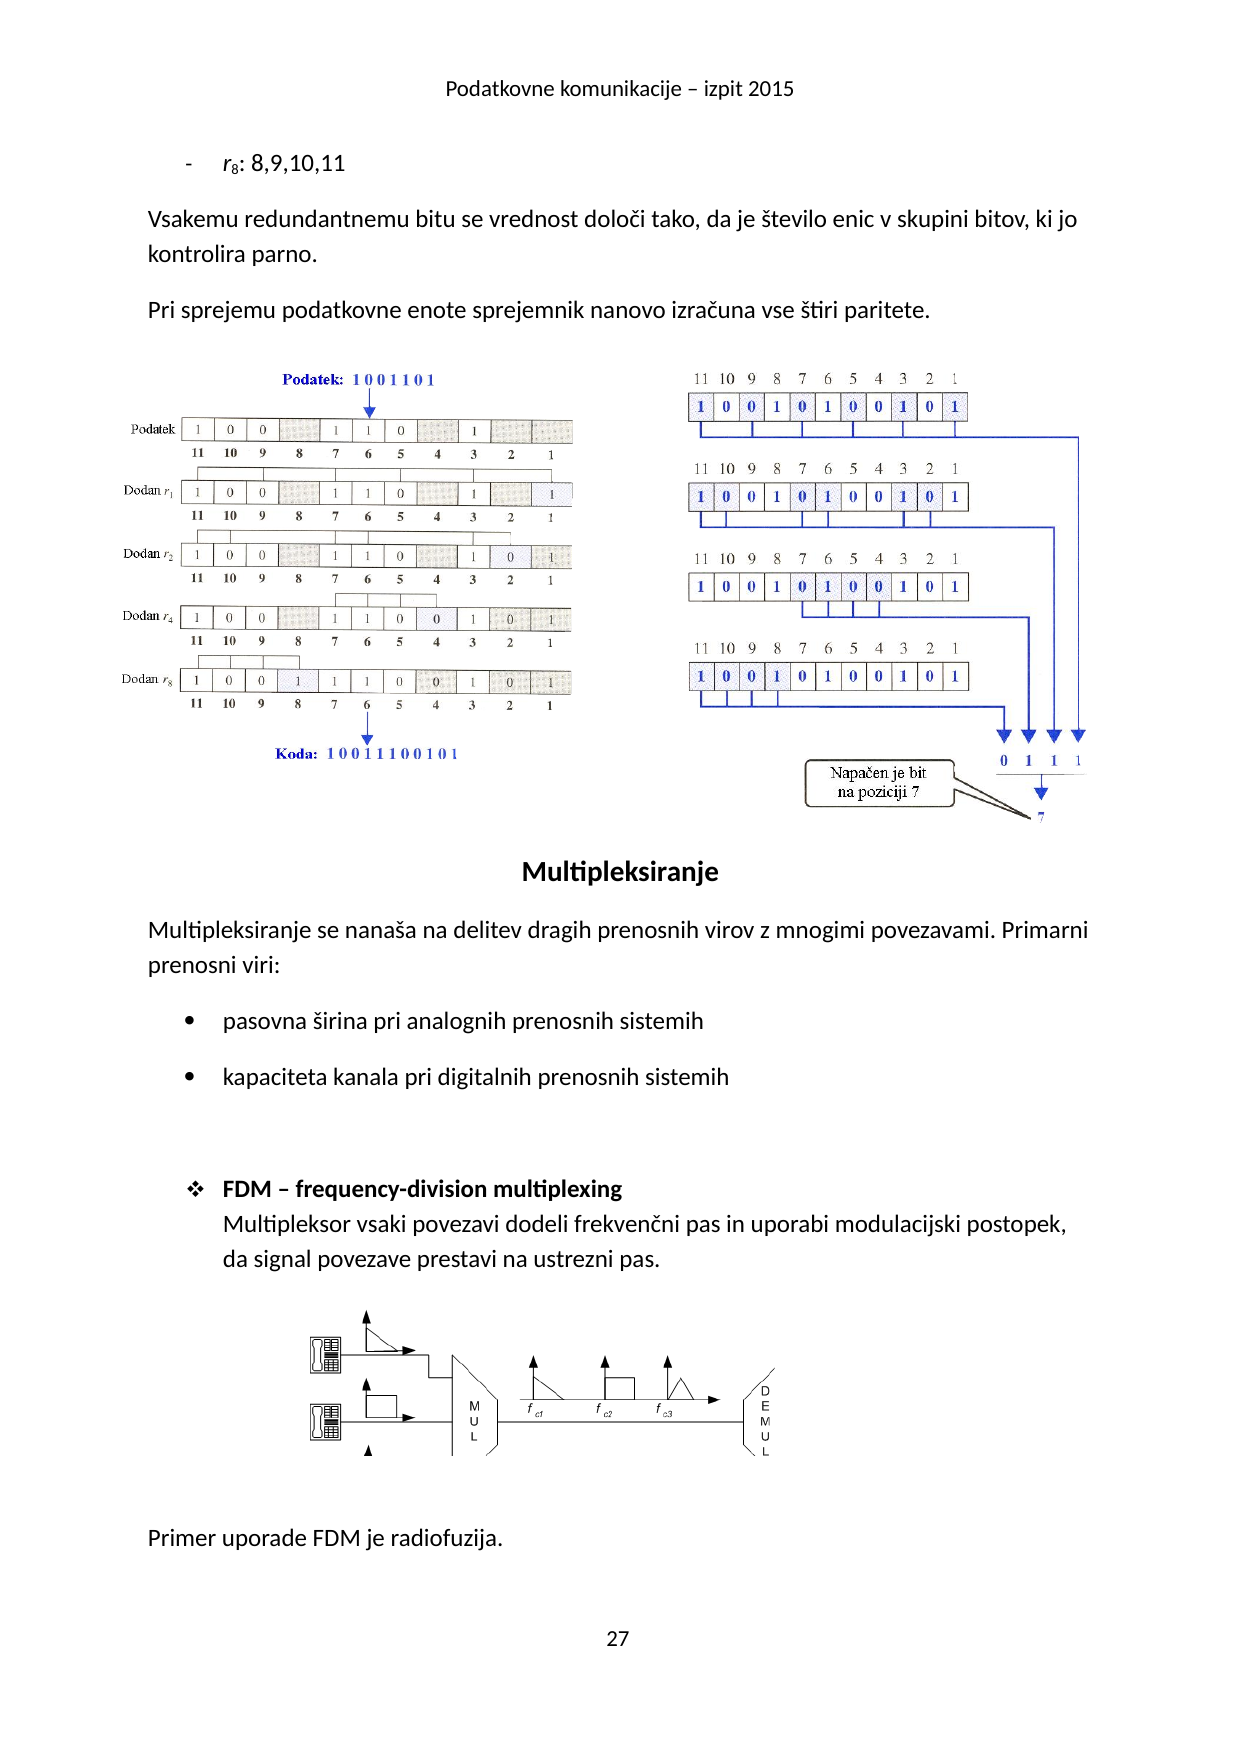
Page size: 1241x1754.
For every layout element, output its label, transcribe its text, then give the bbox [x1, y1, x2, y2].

text Pri sprejemu podatkovne enote sprejemnik nanovo izračuna vse štiri paritete. [148, 294, 1093, 325]
list kapaciteta kanala pri digitalnih prenosnih sistemih [185, 1061, 1093, 1092]
text Multipleksiranje [148, 853, 1093, 888]
text Vsakemu redundantnemu bitu se vrednost določi tako, da je število enic v skupini bitov, ki jo kontrolira parno. [148, 203, 1093, 269]
picture [688, 374, 1108, 833]
text Primer uporade FDM je radiofuzija. [148, 1522, 1093, 1552]
list pasovna širina pri analognih prenosnih sistemih [185, 1005, 1093, 1036]
text Multipleksiranje se nanaša na delitev dragih prenosnih virov z mnogimi povezavami. Primarni prenosni viri: [148, 914, 1093, 980]
list FDM – frequency-division multiplexing Multipleksor vsaki povezavi dodeli frekvenčni pas in uporabi modulacijski postopek, da signal povezave prestavi na ustrezni pas. [185, 1173, 1093, 1273]
list r8: 8,9,10,11 [185, 148, 1093, 178]
picture [321, 1309, 929, 1508]
picture [128, 377, 598, 770]
